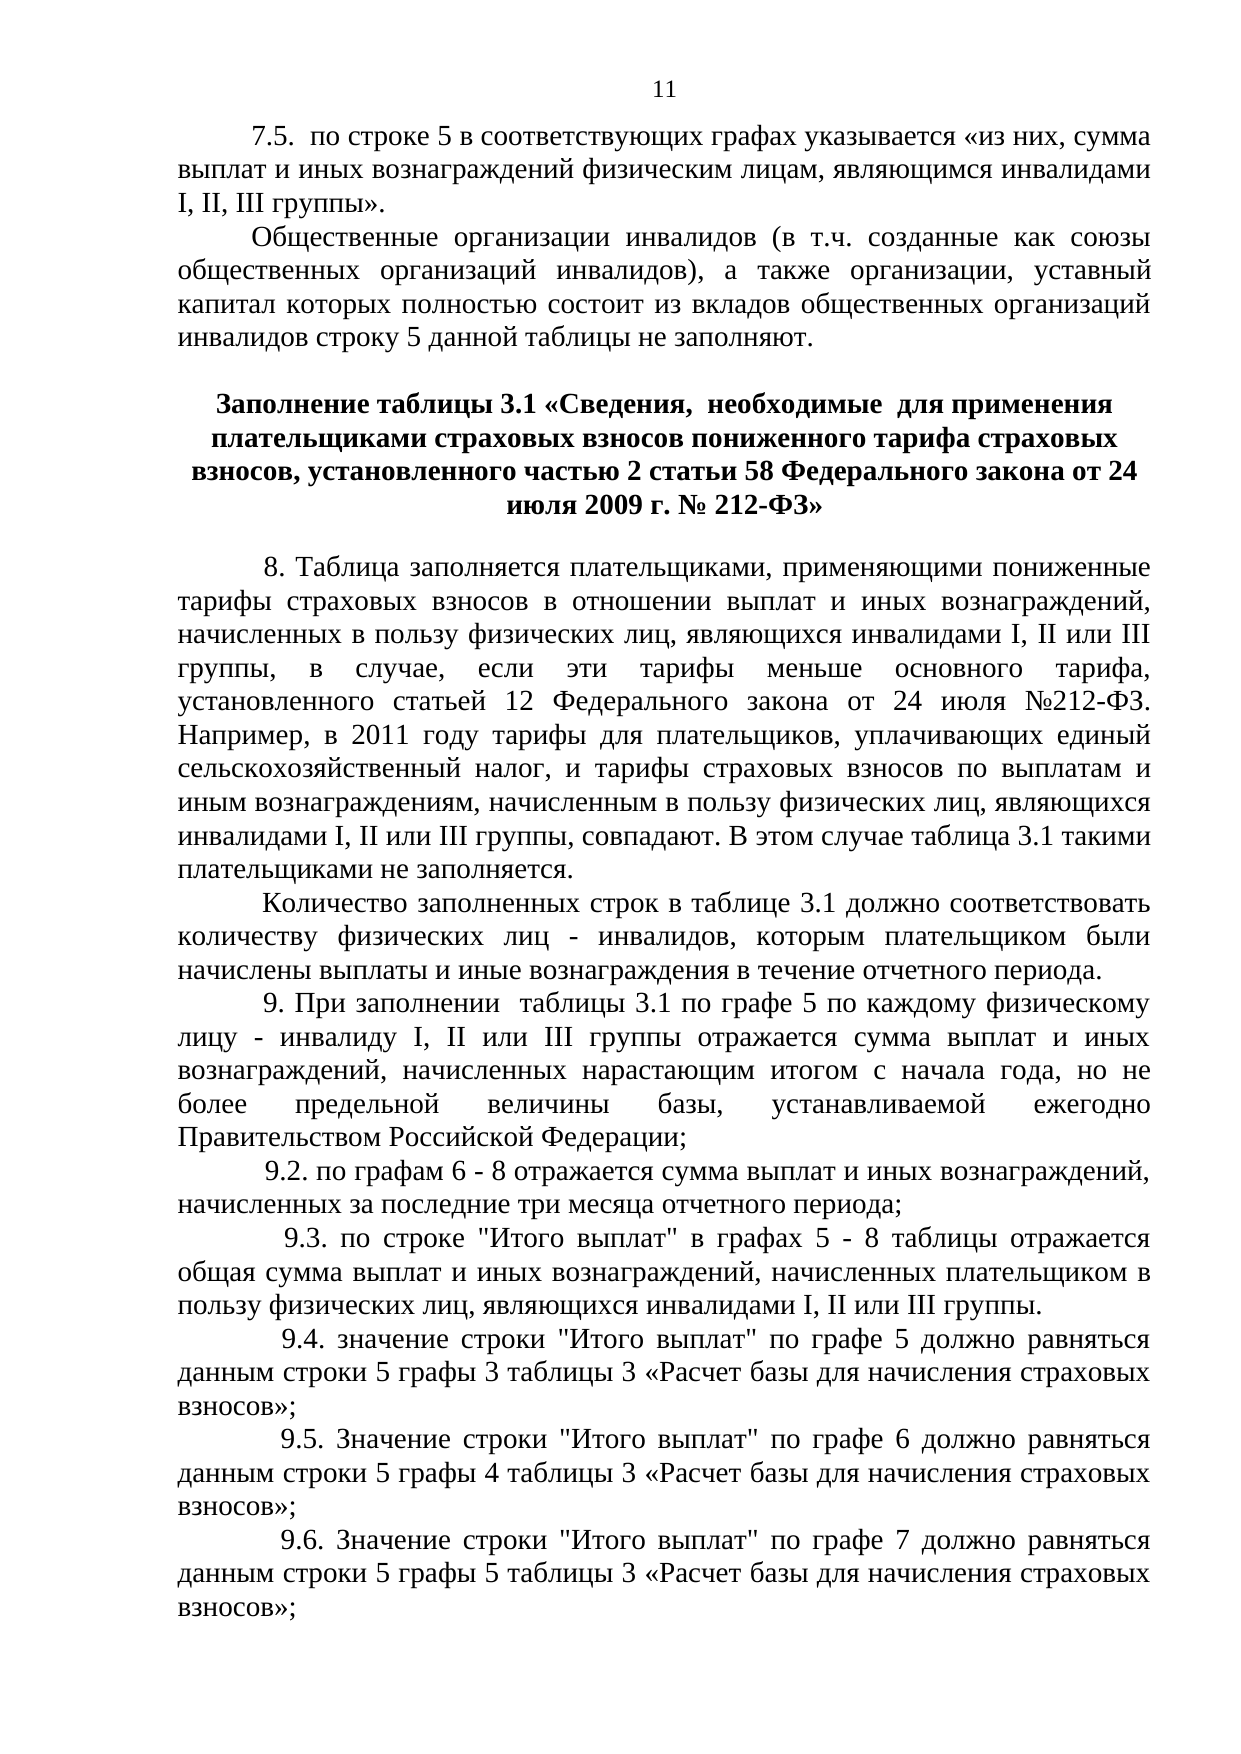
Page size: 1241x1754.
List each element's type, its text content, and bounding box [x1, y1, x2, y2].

text Общественные организации инвалидов (в т.ч. созданные как союзы общественных организаций инвалидов), а также организации, уставный капитал которых полностью состоит из вкладов общественных организаций инвалидов строку 5 данной таблицы не заполняют. [177, 219, 1152, 353]
text Заполнение таблицы 3.1 «Сведения, необходимые для применения плательщиками страховых взносов пониженного тарифа страховых взносов, установленного частью 2 статьи 58 Федерального закона от 24 июля 2009 г. № 212-ФЗ» [177, 386, 1152, 521]
text 9.4. значение строки "Итого выплат" по графе 5 должно равняться данным строки 5 графы 3 таблицы 3 «Расчет базы для начисления страховых взносов»; [177, 1321, 1152, 1421]
text Количество заполненных строк в таблице 3.1 должно соответствовать количеству физических лиц - инвалидов, которым плательщиком были начислены выплаты и иные вознаграждения в течение отчетного периода. [177, 885, 1152, 985]
text 9.6. Значение строки "Итого выплат" по графе 7 должно равняться данным строки 5 графы 5 таблицы 3 «Расчет базы для начисления страховых взносов»; [177, 1522, 1152, 1623]
text 9. При заполнении таблицы 3.1 по графе 5 по каждому физическому лицу - инвалиду I, II или III группы отражается сумма выплат и иных вознаграждений, начисленных нарастающим итогом с начала года, но не более предельной величины базы, устанавливаемой ежегодно Правительством Российской Федерации; [177, 985, 1152, 1153]
text 9.5. Значение строки "Итого выплат" по графе 6 должно равняться данным строки 5 графы 4 таблицы 3 «Расчет базы для начисления страховых взносов»; [177, 1421, 1152, 1522]
text 8. Таблица заполняется плательщиками, применяющими пониженные тарифы страховых взносов в отношении выплат и иных вознаграждений, начисленных в пользу физических лиц, являющихся инвалидами I, II или III группы, в случае, если эти тарифы меньше основного тарифа, установленного статьей 12 Федерального закона от 24 июля №212-ФЗ. Например, в 2011 году тарифы для плательщиков, уплачивающих единый сельскохозяйственный налог, и тарифы страховых взносов по выплатам и иным вознаграждениям, начисленным в пользу физических лиц, являющихся инвалидами I, II или III группы, совпадают. В этом случае таблица 3.1 такими плательщиками не заполняется. [177, 549, 1152, 885]
text 7.5. по строке 5 в соответствующих графах указывается «из них, сумма выплат и иных вознаграждений физическим лицам, являющимся инвалидами I, II, III группы». [177, 118, 1152, 219]
text 9.2. по графам 6 - 8 отражается сумма выплат и иных вознаграждений, начисленных за последние три месяца отчетного периода; [177, 1153, 1152, 1220]
text 9.3. по строке "Итого выплат" в графах 5 - 8 таблицы отражается общая сумма выплат и иных вознаграждений, начисленных плательщиком в пользу физических лиц, являющихся инвалидами I, II или III группы. [177, 1220, 1152, 1321]
